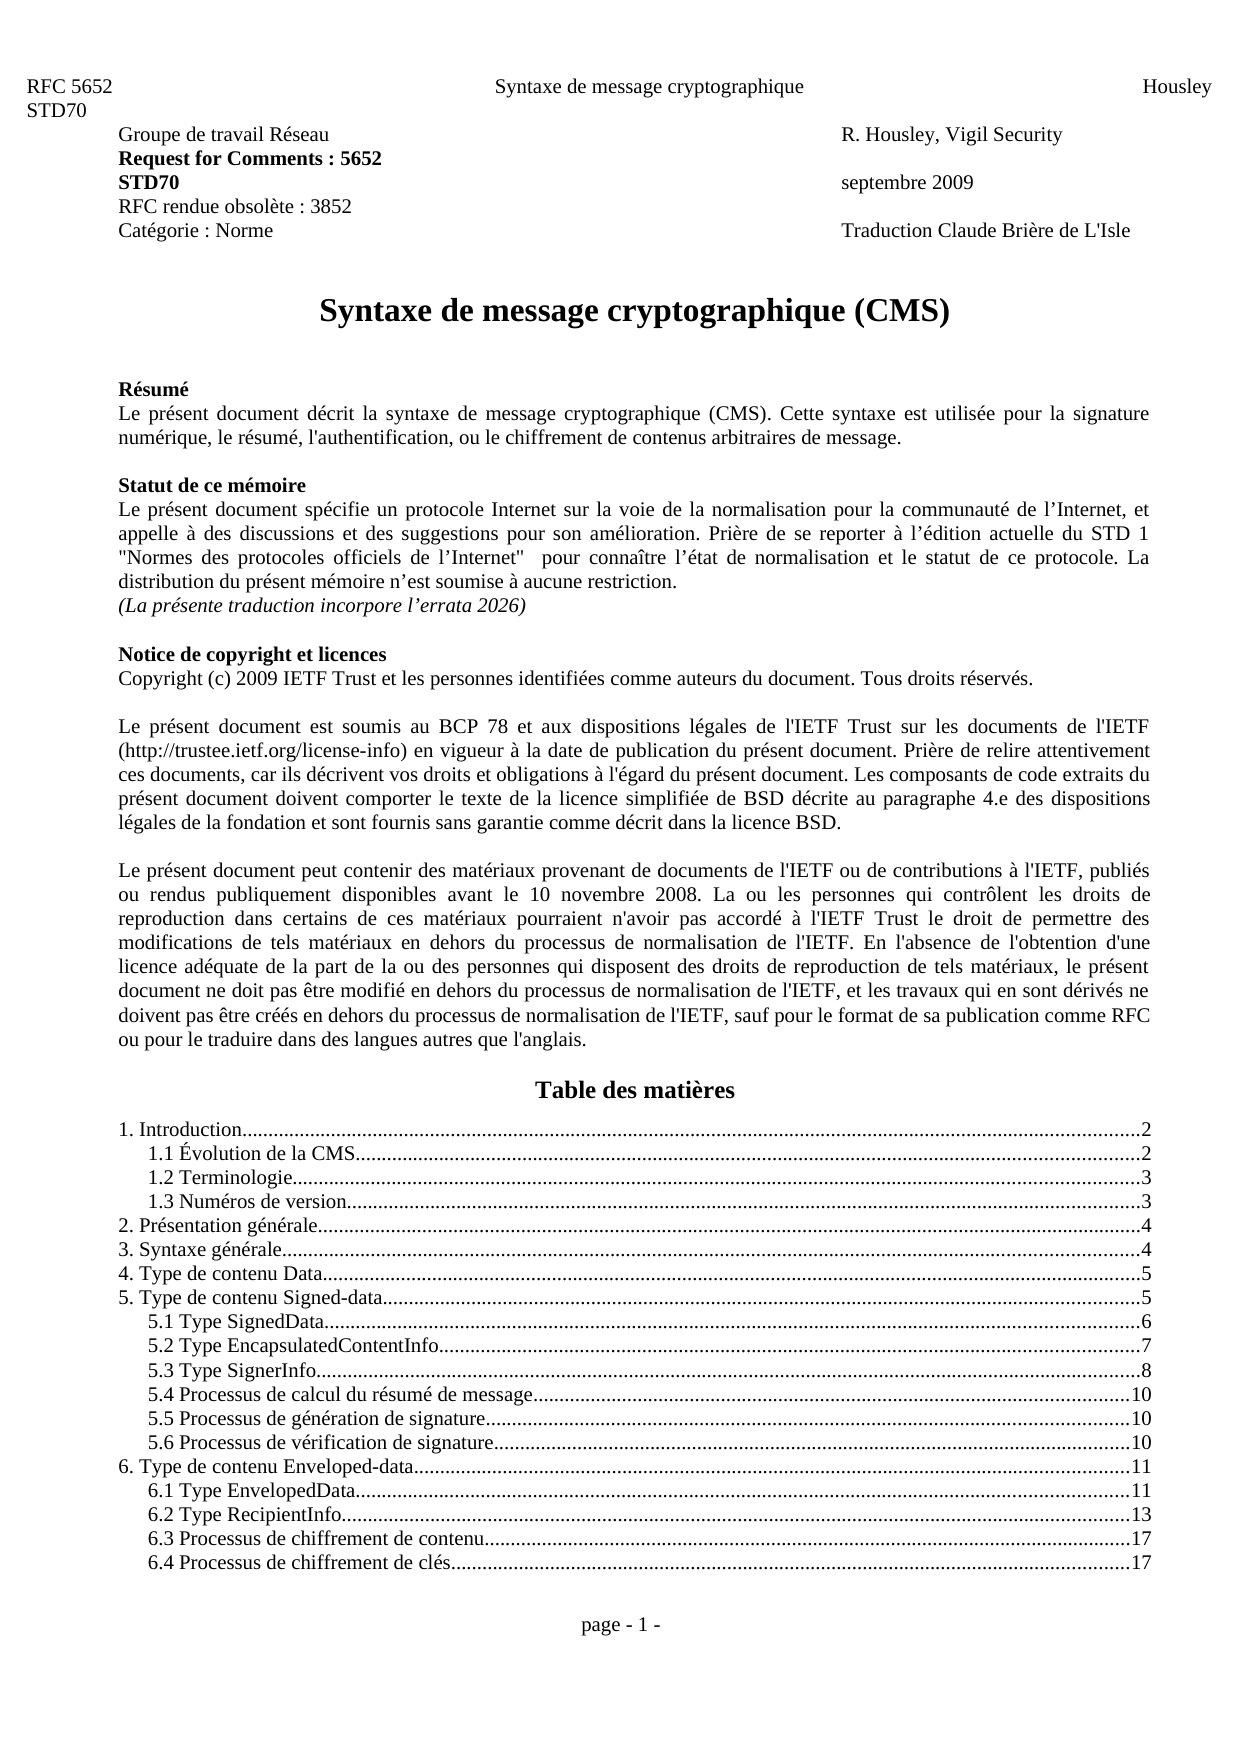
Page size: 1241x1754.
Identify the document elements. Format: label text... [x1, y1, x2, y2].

table_cell septembre 2009 [830, 170, 1152, 194]
text Le présent document est soumis au BCP 78 et aux dispositions légales de l'IETF Trust sur les documents de l'IETF (http://trustee.ietf.org/license-info) en vigueur à la date de publication du présent document. Prière de relire attentivement ces documents, car ils décrivent vos droits et obligations à l'égard du présent document. Les composants de code extraits du présent document doivent comporter le texte de la licence simplifiée de BSD décrite au paragraphe 4.e des dispositions légales de la fondation et sont fournis sans garantie comme décrit dans la licence BSD. [118, 714, 1152, 834]
text Le présent document peut contenir des matériaux provenant de documents de l'IETF ou de contributions à l'IETF, publiés ou rendus publiquement disponibles avant le 10 novembre 2008. La ou les personnes qui contrôlent les droits de reproduction dans certains de ces matériaux pourraient n'avoir pas accordé à l'IETF Trust le droit de permettre des modifications de tels matériaux en dehors du processus de normalisation de l'IETF. En l'absence de l'obtention d'une licence adéquate de la part de la ou des personnes qui disposent des droits de reproduction de tels matériaux, le présent document ne doit pas être modifié en dehors du processus de normalisation de l'IETF, et les travaux qui en sont dérivés ne doivent pas être créés en dehors du processus de normalisation de l'IETF, sauf pour le format de sa publication comme RFC ou pour le traduire dans des langues autres que l'anglais. [118, 858, 1152, 1051]
text Le présent document décrit la syntaxe de message cryptographique (CMS). Cette syntaxe est utilisée pour la signature numérique, le résumé, l'authentification, ou le chiffrement de contenus arbitraires de message. [118, 401, 1152, 449]
text 6.4 Processus de chiffrement de clés 17 [148, 1550, 1152, 1574]
text Copyright (c) 2009 IETF Trust et les personnes identifiées comme auteurs du document. Tous droits réservés. [118, 666, 1152, 690]
text (La présente traduction incorpore l’errata 2026) [118, 593, 1152, 617]
text 1. Introduction 2 [118, 1117, 1152, 1141]
table_cell Request for Comments : 5652 [107, 146, 830, 170]
table_cell [830, 194, 1152, 218]
table_cell Traduction Claude Brière de L'Isle [830, 218, 1152, 242]
text 2. Présentation générale 4 [118, 1213, 1152, 1237]
table_header Groupe de travail Réseau [107, 122, 830, 146]
table_cell [830, 146, 1152, 170]
table_header R. Housley, Vigil Security [830, 122, 1152, 146]
text 6. Type de contenu Enveloped-data 11 [118, 1454, 1152, 1478]
table_cell Catégorie : Norme [107, 218, 830, 242]
text 5.1 Type SignedData 6 [148, 1309, 1152, 1333]
text Le présent document spécifie un protocole Internet sur la voie de la normalisation pour la communauté de l’Internet, et appelle à des discussions et des suggestions pour son amélioration. Prière de se reporter à l’édition actuelle du STD 1 "Normes des protocoles officiels de l’Internet" pour connaître l’état de normalisation et le statut de ce protocole. La distribution du présent mémoire n’est soumise à aucune restriction. [118, 497, 1152, 593]
text Résumé [118, 377, 1152, 401]
text 5.4 Processus de calcul du résumé de message 10 [148, 1382, 1152, 1406]
text 1.1 Évolution de la CMS 2 [148, 1141, 1152, 1165]
text 5. Type de contenu Signed-data 5 [118, 1285, 1152, 1309]
text 6.1 Type EnvelopedData 11 [148, 1478, 1152, 1502]
text 5.6 Processus de vérification de signature 10 [148, 1430, 1152, 1454]
text 3. Syntaxe générale 4 [118, 1237, 1152, 1261]
text 6.3 Processus de chiffrement de contenu 17 [148, 1526, 1152, 1550]
text Statut de ce mémoire [118, 473, 1152, 497]
text 5.3 Type SignerInfo 8 [148, 1357, 1152, 1382]
text 5.5 Processus de génération de signature 10 [148, 1406, 1152, 1430]
text Notice de copyright et licences [118, 642, 1152, 666]
text 4. Type de contenu Data 5 [118, 1261, 1152, 1285]
text 1.3 Numéros de version 3 [148, 1189, 1152, 1213]
text 1.2 Terminologie 3 [148, 1165, 1152, 1189]
text 5.2 Type EncapsulatedContentInfo 7 [148, 1333, 1152, 1357]
table_cell STD70 [107, 170, 830, 194]
subtitle Table des matières [118, 1076, 1152, 1104]
table_cell RFC rendue obsolète : 3852 [107, 194, 830, 218]
text 6.2 Type RecipientInfo 13 [148, 1502, 1152, 1526]
text Syntaxe de message cryptographique (CMS) [118, 290, 1152, 329]
